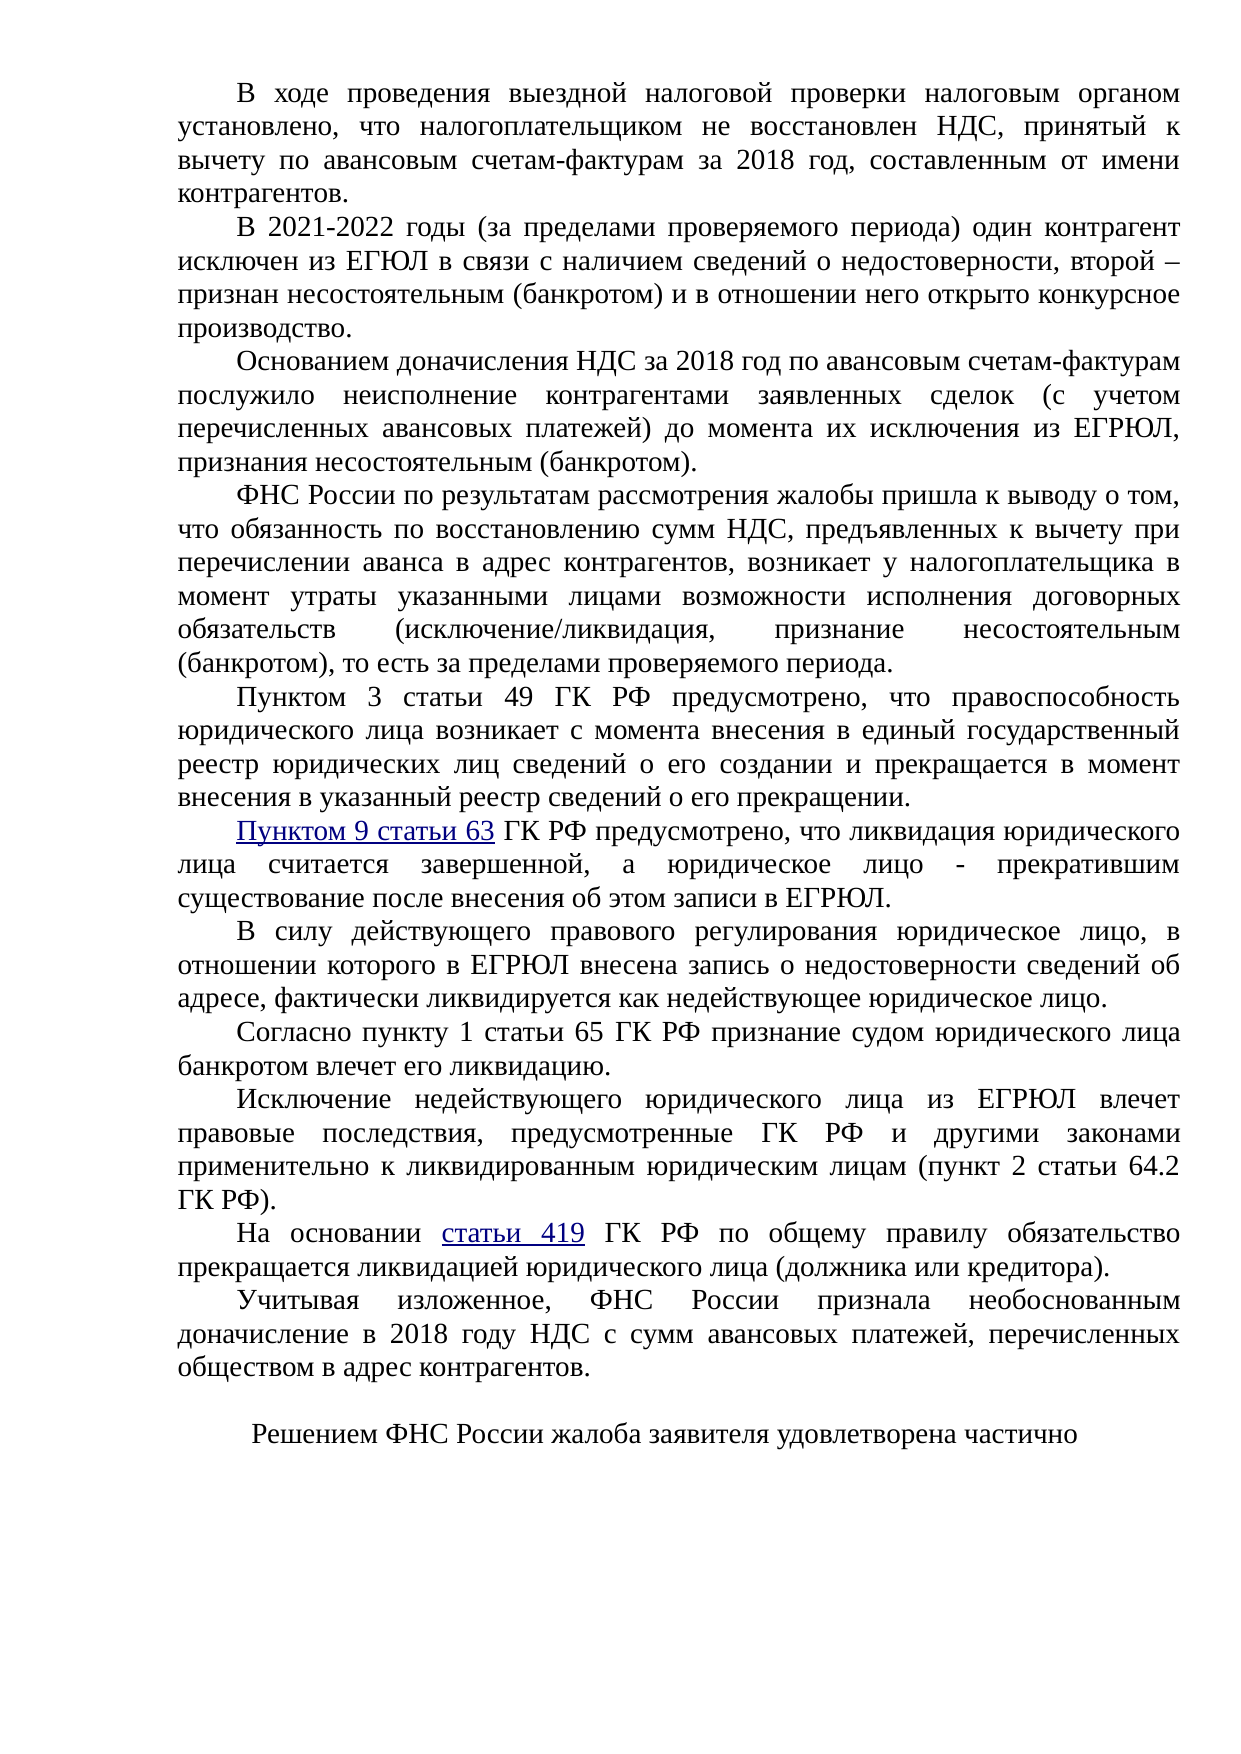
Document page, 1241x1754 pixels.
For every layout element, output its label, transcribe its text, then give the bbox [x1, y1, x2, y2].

text Основанием доначисления НДС за 2018 год по авансовым счетам-фактурам послужило неисполнение контрагентами заявленных сделок (с учетом перечисленных авансовых платежей) до момента их исключения из ЕГРЮЛ, признания несостоятельным (банкротом). [177, 343, 1181, 477]
text Согласно пункту 1 статьи 65 ГК РФ признание судом юридического лица банкротом влечет его ликвидацию. [177, 1014, 1181, 1081]
text Решением ФНС России жалоба заявителя удовлетворена частично [177, 1417, 1181, 1450]
text Пунктом 3 статьи 49 ГК РФ предусмотрено, что правоспособность юридического лица возникает с момента внесения в единый государственный реестр юридических лиц сведений о его создании и прекращается в момент внесения в указанный реестр сведений о его прекращении. [177, 679, 1181, 813]
text На основании статьи 419 ГК РФ по общему правилу обязательство прекращается ликвидацией юридического лица (должника или кредитора). [177, 1215, 1181, 1282]
text Пунктом 9 статьи 63 ГК РФ предусмотрено, что ликвидация юридического лица считается завершенной, а юридическое лицо - прекратившим существование после внесения об этом записи в ЕГРЮЛ. [177, 813, 1181, 913]
text В ходе проведения выездной налоговой проверки налоговым органом установлено, что налогоплательщиком не восстановлен НДС, принятый к вычету по авансовым счетам-фактурам за 2018 год, составленным от имени контрагентов. [177, 75, 1181, 209]
text Учитывая изложенное, ФНС России признала необоснованным доначисление в 2018 году НДС с сумм авансовых платежей, перечисленных обществом в адрес контрагентов. [177, 1282, 1181, 1383]
text В 2021-2022 годы (за пределами проверяемого периода) один контрагент исключен из ЕГЮЛ в связи с наличием сведений о недостоверности, второй – признан несостоятельным (банкротом) и в отношении него открыто конкурсное производство. [177, 209, 1181, 343]
text Исключение недействующего юридического лица из ЕГРЮЛ влечет правовые последствия, предусмотренные ГК РФ и другими законами применительно к ликвидированным юридическим лицам (пункт 2 статьи 64.2 ГК РФ). [177, 1081, 1181, 1215]
text ФНС России по результатам рассмотрения жалобы пришла к выводу о том, что обязанность по восстановлению сумм НДС, предъявленных к вычету при перечислении аванса в адрес контрагентов, возникает у налогоплательщика в момент утраты указанными лицами возможности исполнения договорных обязательств (исключение/ликвидация, признание несостоятельным (банкротом), то есть за пределами проверяемого периода. [177, 477, 1181, 679]
text В силу действующего правового регулирования юридическое лицо, в отношении которого в ЕГРЮЛ внесена запись о недостоверности сведений об адресе, фактически ликвидируется как недействующее юридическое лицо. [177, 913, 1181, 1014]
